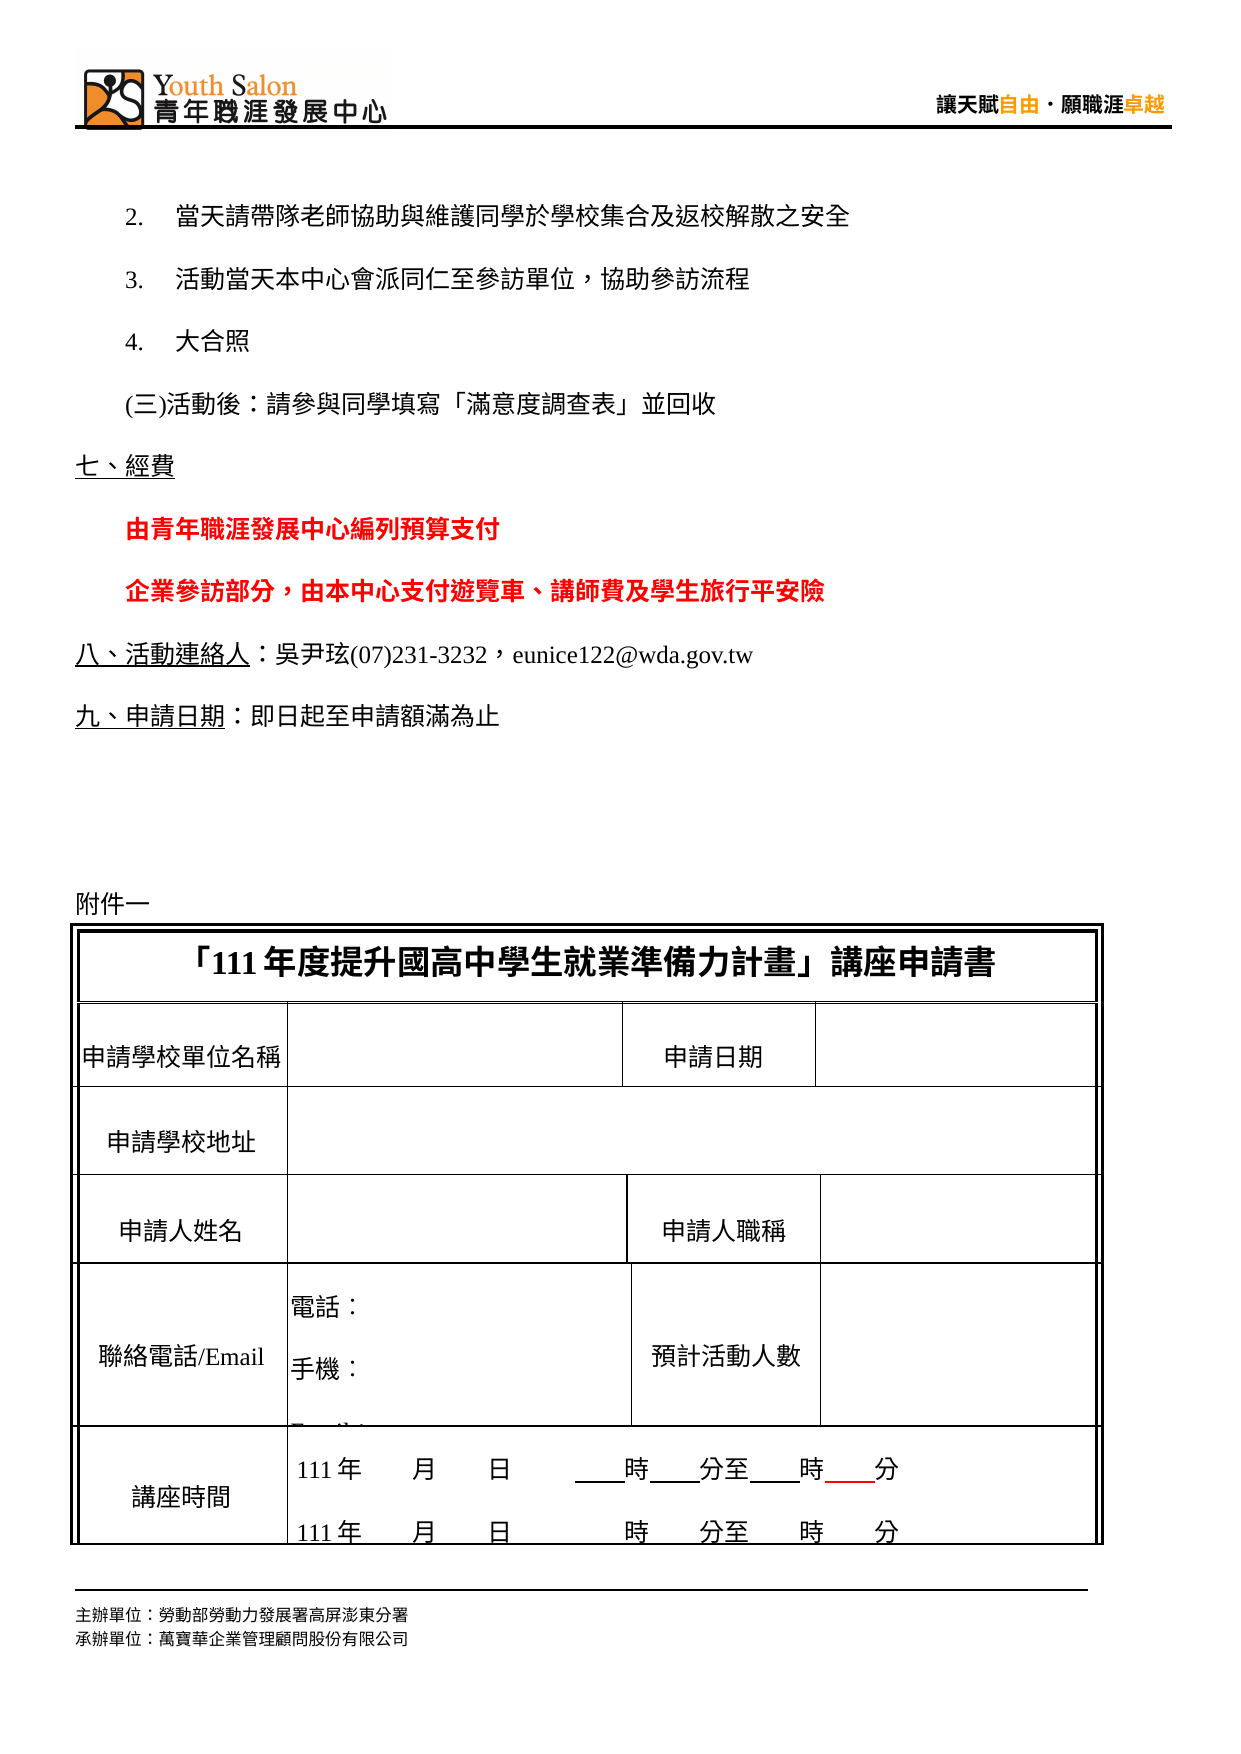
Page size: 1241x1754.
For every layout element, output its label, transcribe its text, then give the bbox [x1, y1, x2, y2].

table_cell 聯絡電話/Email [80, 1264, 287, 1425]
list 活動當天本中心會派同仁至參訪單位，協助參訪流程 [125, 236, 1165, 298]
table_cell 講座時間 [80, 1427, 287, 1543]
text 企業參訪部分，由本中心支付遊覽車、講師費及學生旅行平安險 [75, 548, 1165, 611]
text 由青年職涯發展中心編列預算支付 [75, 486, 1165, 548]
table_cell 申請人姓名 [80, 1175, 287, 1262]
table_cell 預計活動人數 [632, 1264, 820, 1425]
table_cell 申請學校地址 [80, 1087, 287, 1173]
text 八、活動連絡人：吳尹玹(07)231-3232，eunice122@wda.gov.tw [75, 611, 1165, 673]
table_header 「111年度提升國高中學生就業準備力計畫」講座申請書 [75, 926, 1099, 1001]
table_cell [288, 1087, 1095, 1173]
text 附件一 [75, 861, 1165, 923]
table_cell [288, 1004, 622, 1086]
text (三)活動後：請參與同學填寫「滿意度調查表」並回收 [125, 361, 1165, 423]
list 大合照 [125, 298, 1165, 361]
table_cell 申請人職稱 [628, 1175, 820, 1262]
table_cell [821, 1264, 1095, 1425]
text 七、經費 [75, 423, 1165, 486]
table_cell 111年 月 日 時 分至 時 分 111年 月 日 時 分至 時 分 請依順位塡列預計安排時間，以利安排講師，待審核確定後會再行通知 [288, 1427, 1095, 1543]
table_cell 申請日期 [623, 1004, 815, 1086]
list 當天請帶隊老師協助與維護同學於學校集合及返校解散之安全 [125, 173, 1165, 236]
table_cell 申請學校單位名稱 [80, 1004, 287, 1086]
table_cell 電話︰ 手機︰ Email︰ [288, 1264, 631, 1425]
table_cell [816, 1004, 1095, 1086]
text 九、申請日期：即日起至申請額滿為止 [75, 673, 1165, 736]
table_cell [821, 1175, 1095, 1262]
table_cell [288, 1175, 626, 1262]
